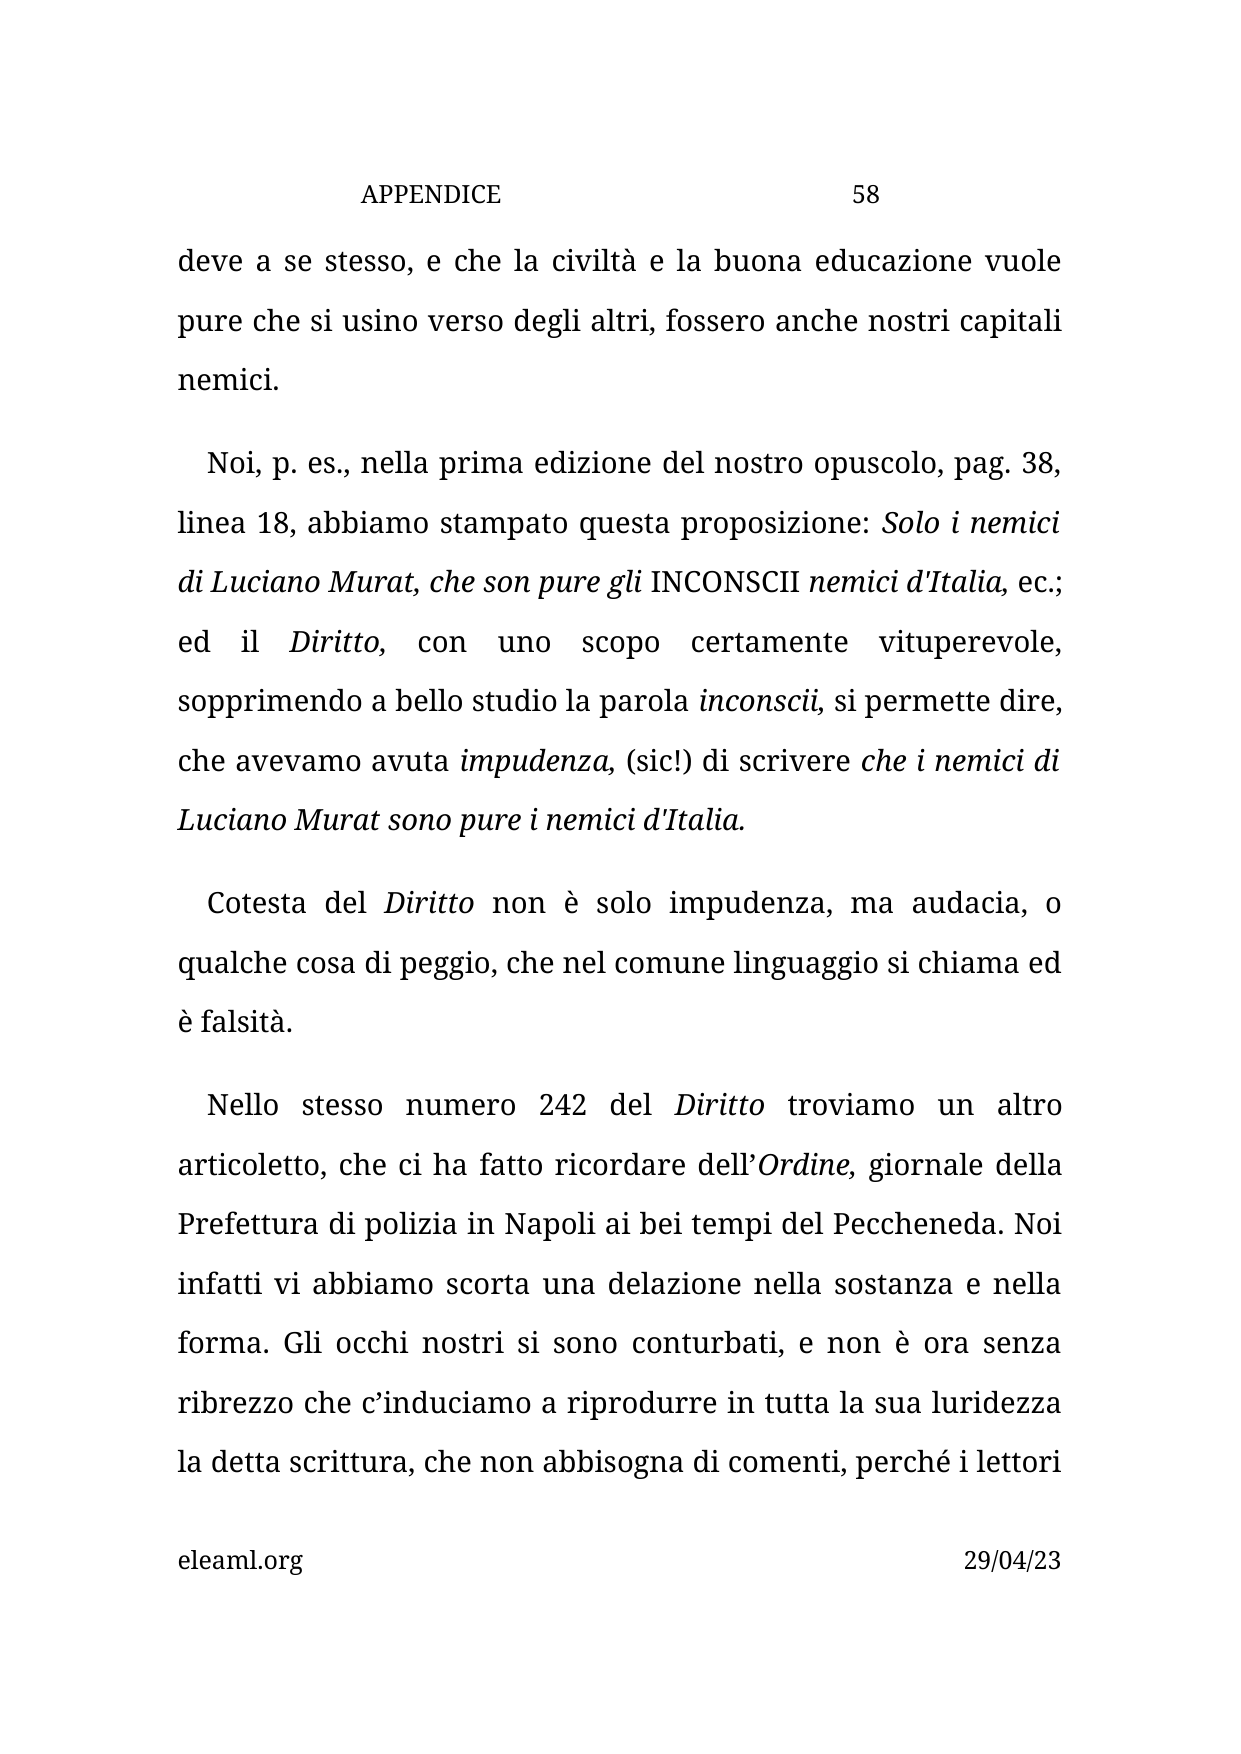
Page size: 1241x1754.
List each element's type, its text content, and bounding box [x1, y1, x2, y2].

text Noi, p. es., nella prima edizione del nostro opuscolo, pag. 38, linea 18, abbiamo stampato questa proposizione: Solo i nemici di Luciano Murat, che son pure gli INCONSCII nemici d'Italia, ec.; ed il Diritto, con uno scopo certamente vituperevole, sopprimendo a bello studio la parola inconscii, si permette dire, che avevamo avuta impudenza, (sic!) di scrivere che i nemici di Luciano Murat sono pure i nemici d'Italia. [177, 443, 1063, 839]
text Nello stesso numero 242 del Diritto troviamo un altro articoletto, che ci ha fatto ricordare dell’Ordine, giornale della Prefettura di polizia in Napoli ai bei tempi del Peccheneda. Noi infatti vi abbiamo scorta una delazione nella sostanza e nella forma. Gli occhi nostri si sono conturbati, e non è ora senza ribrezzo che c’induciamo a riprodurre in tutta la sua luridezza la detta scrittura, che non abbisogna di comenti, perché i lettori [177, 1084, 1063, 1481]
text Cotesta del Diritto non è solo impudenza, ma audacia, o qualche cosa di peggio, che nel comune linguaggio si chiama ed è falsità. [177, 883, 1063, 1041]
text deve a se stesso, e che la civiltà e la buona educazione vuole pure che si usino verso degli altri, fossero anche nostri capitali nemici. [177, 241, 1063, 399]
